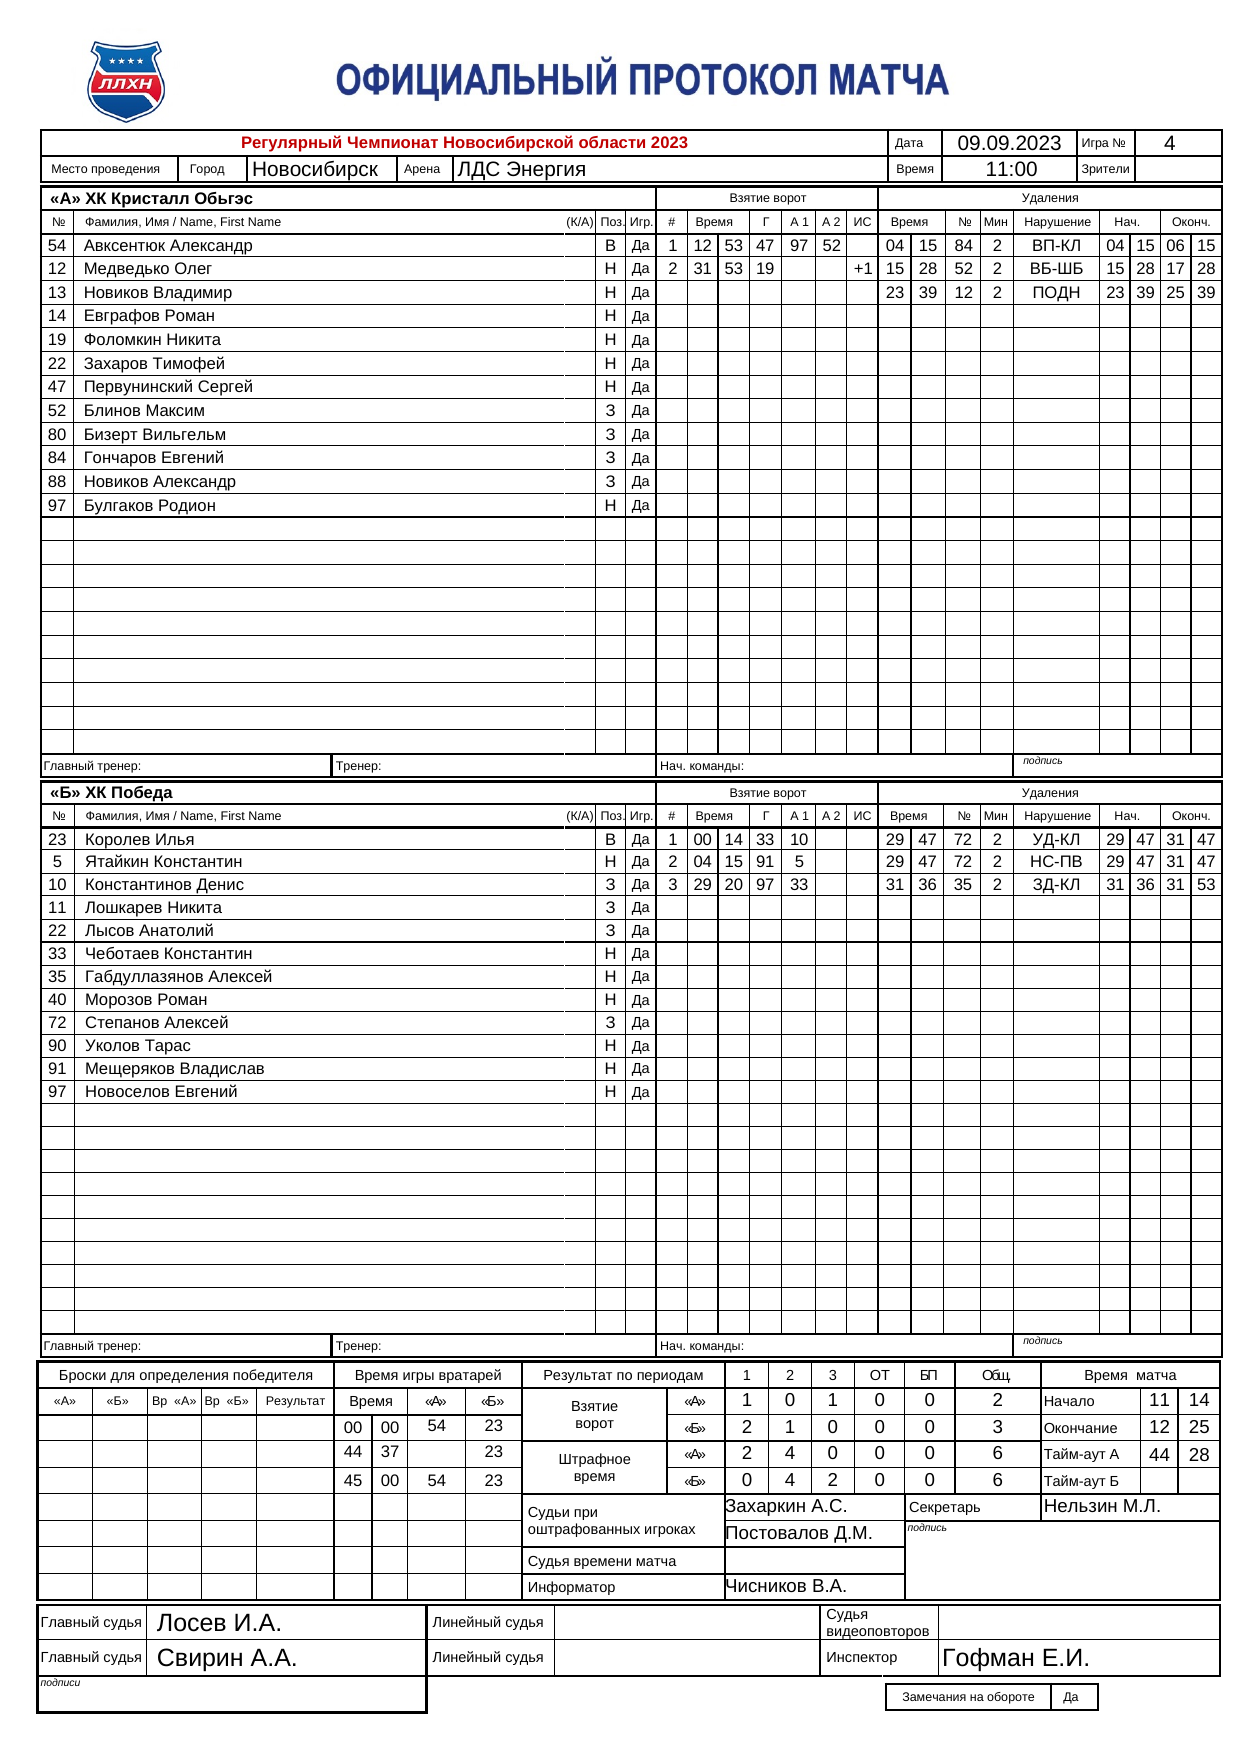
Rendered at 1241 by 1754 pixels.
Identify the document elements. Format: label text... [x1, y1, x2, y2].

table_cell Габдуллазянов Алексей [75, 966, 564, 987]
table_cell З [596, 896, 625, 918]
table_cell 0 [905, 1442, 954, 1467]
table_cell [596, 1173, 625, 1195]
table_cell [879, 1127, 910, 1149]
table_cell [879, 730, 910, 753]
table_cell [1100, 328, 1129, 351]
table_cell Начало [1042, 1389, 1140, 1413]
table_cell [719, 730, 749, 753]
table_cell [626, 659, 655, 682]
table_cell Да [626, 305, 655, 327]
table_cell [944, 920, 980, 941]
table_cell [148, 1441, 201, 1467]
table_cell [750, 470, 781, 493]
table_cell [657, 966, 687, 987]
table_cell подписи [39, 1677, 425, 1711]
table_cell ИС [847, 805, 877, 826]
table_cell [1192, 565, 1221, 587]
table_cell 13 [42, 281, 73, 303]
table_cell 2 [981, 829, 1013, 849]
table_cell [946, 612, 980, 634]
table_cell [750, 376, 781, 398]
table_cell ВП-КЛ [1014, 235, 1099, 256]
table_cell Нарушение [1014, 211, 1099, 233]
table_cell [1100, 541, 1129, 564]
table_cell Да [626, 494, 655, 516]
table_cell (К/А) [565, 211, 595, 233]
table_cell [688, 494, 717, 516]
table_cell [879, 707, 910, 729]
table_cell [1014, 1127, 1099, 1149]
table_cell Булгаков Родион [74, 494, 564, 516]
table_cell 19 [750, 257, 781, 280]
table_cell [1099, 1682, 1220, 1711]
table_cell 84 [946, 235, 980, 256]
table_cell [912, 518, 945, 540]
table_cell [782, 683, 815, 706]
table_cell Мещеряков Владислав [75, 1058, 564, 1079]
table_cell [1014, 1012, 1099, 1033]
table_cell [879, 1081, 910, 1103]
table_cell [981, 612, 1013, 634]
table_cell [565, 518, 595, 540]
table_cell [688, 966, 717, 987]
table_cell [847, 352, 877, 374]
table_cell [816, 1242, 846, 1264]
table_cell [688, 1150, 717, 1172]
table_cell 90 [42, 1035, 74, 1057]
table_cell 00 [373, 1416, 407, 1440]
table_cell 28 [1192, 257, 1221, 280]
table_cell [782, 1058, 815, 1079]
table_cell [847, 494, 877, 516]
table_cell Да [626, 874, 655, 895]
table_cell [1192, 1288, 1221, 1310]
picture [5, 28, 1179, 129]
table_cell [847, 423, 877, 445]
table_cell [847, 896, 877, 918]
table_cell [879, 352, 910, 374]
table_cell [565, 1311, 595, 1333]
table_cell Да [626, 966, 655, 987]
table_cell [879, 1012, 910, 1033]
table_cell [1192, 683, 1221, 706]
table_cell 3 [657, 874, 687, 895]
table_cell [847, 281, 877, 303]
table_cell Окончание [1042, 1415, 1140, 1440]
table_cell [912, 446, 945, 469]
table_cell [944, 1242, 980, 1264]
table_cell [879, 920, 910, 941]
table_cell [719, 707, 749, 729]
table_cell [981, 1104, 1013, 1126]
table_cell [1192, 1104, 1221, 1126]
table_cell [1100, 612, 1129, 634]
table_cell [719, 1150, 749, 1172]
table_cell [1192, 659, 1221, 682]
table_cell 06 [1161, 235, 1190, 256]
table_cell [816, 1104, 846, 1126]
table_cell [847, 943, 877, 964]
table_cell [879, 1196, 910, 1218]
table_cell [750, 1311, 781, 1333]
table_cell [1131, 920, 1160, 941]
table_cell [981, 730, 1013, 753]
table_cell 31 [1100, 874, 1129, 895]
table_cell [42, 1219, 74, 1241]
table_cell [847, 1058, 877, 1079]
table_cell [1100, 989, 1129, 1011]
table_cell [944, 1104, 980, 1126]
table_cell [1014, 896, 1099, 918]
table_cell Ятайкин Константин [75, 850, 564, 872]
table_cell [565, 1265, 595, 1287]
table_cell [782, 541, 815, 564]
table_cell 6 [956, 1442, 1040, 1467]
table_cell [1014, 989, 1099, 1011]
table_cell [565, 1288, 595, 1310]
table_cell [912, 1150, 943, 1172]
table_cell Н [596, 1081, 625, 1103]
table_cell Нельзин М.Л. [1042, 1495, 1219, 1520]
table_cell [847, 1288, 877, 1310]
table_cell [944, 1219, 980, 1241]
table_cell ВБ-ШБ [1014, 257, 1099, 280]
table_cell [657, 943, 687, 964]
table_cell [626, 1265, 655, 1287]
table_cell [782, 1242, 815, 1264]
table_cell [719, 588, 749, 611]
table_cell [719, 1196, 749, 1218]
table_cell [1179, 1468, 1219, 1493]
table_cell [688, 943, 717, 964]
table_cell [1192, 328, 1221, 351]
table_cell [750, 399, 781, 422]
table_cell А 2 [816, 805, 846, 826]
table_cell [782, 943, 815, 964]
table_cell [1100, 423, 1129, 445]
table_cell [879, 1219, 910, 1241]
table_cell [912, 1242, 943, 1264]
table_cell [750, 281, 781, 303]
table_cell [1161, 1242, 1190, 1264]
table_cell НС-ПВ [1014, 850, 1099, 872]
table_cell [946, 636, 980, 658]
table_cell [847, 1150, 877, 1172]
table_cell [750, 1127, 781, 1149]
table_cell [596, 541, 625, 564]
table_cell [565, 1196, 595, 1218]
table_header Регулярный Чемпионат Новосибирской области 2023 [42, 131, 887, 155]
table_cell Свирин А.А. [147, 1640, 425, 1675]
table_cell 1 [812, 1389, 854, 1413]
table_cell [847, 874, 877, 895]
table_cell [257, 1441, 333, 1467]
table_cell [879, 1288, 910, 1310]
table_cell [1192, 920, 1221, 941]
table_cell 11 [42, 896, 74, 918]
table_cell [1161, 659, 1190, 682]
table_cell № [42, 211, 73, 233]
table_cell [657, 352, 687, 374]
table_cell [1192, 966, 1221, 987]
table_cell [946, 446, 980, 469]
table_cell Да [626, 943, 655, 964]
table_cell [1192, 1081, 1221, 1103]
table_cell [657, 423, 687, 445]
table_cell [1014, 1104, 1099, 1126]
table_cell [626, 565, 655, 587]
table_cell [657, 920, 687, 941]
table_cell [1161, 1058, 1190, 1079]
table_cell [782, 494, 815, 516]
table_cell [782, 989, 815, 1011]
table_cell 20 [719, 874, 749, 895]
table_cell [1131, 1058, 1160, 1079]
table_cell [688, 612, 717, 634]
table_cell [912, 636, 945, 658]
table_cell [719, 541, 749, 564]
table_cell [981, 423, 1013, 445]
table_cell [1100, 636, 1129, 658]
table_cell [42, 1127, 74, 1149]
table_cell № [42, 805, 74, 826]
table_cell # [657, 211, 687, 233]
table_cell А 1 [782, 211, 815, 233]
table_cell [912, 1058, 943, 1079]
table_cell «Б» [668, 1415, 724, 1440]
table_cell [1100, 494, 1129, 516]
table_cell [1100, 707, 1129, 729]
table_cell [1192, 494, 1221, 516]
table_cell [565, 989, 595, 1011]
table_cell Оконч. [1161, 211, 1221, 233]
table_cell [565, 565, 595, 587]
table_cell [1014, 328, 1099, 351]
table_cell [879, 1311, 910, 1333]
table_cell 97 [750, 874, 781, 895]
table_cell Новоселов Евгений [75, 1081, 564, 1103]
table_cell [912, 1196, 943, 1218]
table_cell Гончаров Евгений [74, 446, 564, 469]
table_cell Да [626, 829, 655, 849]
table_cell [1161, 730, 1190, 753]
table_cell [257, 1547, 333, 1573]
table_cell [1192, 1150, 1221, 1172]
table_cell [847, 850, 877, 872]
table_cell [946, 518, 980, 540]
table_cell [750, 683, 781, 706]
table_cell [42, 1104, 74, 1126]
table_cell 23 [879, 281, 910, 303]
table_cell [565, 1219, 595, 1241]
table_cell [944, 943, 980, 964]
table_cell [1161, 1035, 1190, 1057]
table_cell [39, 1468, 92, 1493]
table_cell 23 [466, 1441, 521, 1467]
table_cell [912, 966, 943, 987]
table_cell Поз. [596, 211, 625, 233]
table_cell [408, 1494, 465, 1520]
table_cell [1161, 376, 1190, 398]
table_cell [981, 1219, 1013, 1241]
table_cell [879, 518, 910, 540]
table_cell Н [596, 850, 625, 872]
table_cell [750, 707, 781, 729]
table_header Удаления [879, 783, 1221, 803]
table_cell [946, 659, 980, 682]
table_cell [1100, 1127, 1129, 1149]
table_cell [981, 1127, 1013, 1149]
table_cell [688, 518, 717, 540]
table_cell Н [596, 494, 625, 516]
table_cell [879, 683, 910, 706]
table_cell [782, 257, 815, 280]
table_cell [912, 399, 945, 422]
table_cell [657, 707, 687, 729]
table_cell Н [596, 989, 625, 1011]
table_cell [816, 1219, 846, 1241]
table_cell [782, 612, 815, 634]
table_cell [782, 1012, 815, 1033]
table_cell [912, 683, 945, 706]
table_cell 54 [408, 1416, 465, 1440]
table_cell [816, 257, 846, 280]
table_cell [750, 1104, 781, 1126]
table_cell Да [626, 989, 655, 1011]
table_cell [657, 541, 687, 564]
table_cell [1014, 470, 1099, 493]
table_cell [657, 399, 687, 422]
table_cell [912, 565, 945, 587]
table_cell Да [626, 896, 655, 918]
table_cell [1100, 470, 1129, 493]
table_cell [565, 707, 595, 729]
table_cell [408, 1521, 465, 1546]
table_cell Судьи при оштрафованных игроках [523, 1495, 724, 1546]
table_cell [657, 328, 687, 351]
table_cell [912, 352, 945, 374]
table_cell [1161, 305, 1190, 327]
table_cell Да [626, 423, 655, 445]
table_cell [981, 636, 1013, 658]
table_cell Евграфов Роман [74, 305, 564, 327]
table_cell [1014, 1288, 1099, 1310]
table_cell 5 [42, 850, 74, 872]
table_cell 52 [42, 399, 73, 422]
table_cell [1014, 376, 1099, 398]
table_cell [74, 588, 564, 611]
table_cell [782, 446, 815, 469]
table_cell [981, 1311, 1013, 1333]
table_cell [1131, 470, 1160, 493]
table_cell 19 [42, 328, 73, 351]
table_cell [1192, 1219, 1221, 1241]
table_cell [750, 352, 781, 374]
table_cell Н [596, 966, 625, 987]
table_cell 29 [879, 850, 910, 872]
table_cell [816, 896, 846, 918]
table_cell [75, 1265, 564, 1287]
table_cell [1100, 518, 1129, 540]
table_header Замечания на обороте [887, 1685, 1050, 1709]
table_cell [1131, 305, 1160, 327]
table_cell [596, 612, 625, 634]
table_cell [1100, 1081, 1129, 1103]
table_cell Время [879, 211, 945, 233]
table_cell [879, 1104, 910, 1126]
table_cell № [946, 211, 980, 233]
table_cell [42, 1242, 74, 1264]
table_cell Королев Илья [75, 829, 564, 849]
table_cell [879, 565, 910, 587]
table_cell Лошкарев Никита [75, 896, 564, 918]
table_cell [816, 1081, 846, 1103]
table_cell 0 [855, 1389, 904, 1413]
table_cell [782, 1196, 815, 1218]
table_cell [912, 920, 943, 941]
table_cell [39, 1441, 92, 1467]
table_cell [879, 588, 910, 611]
table_cell 72 [42, 1012, 74, 1033]
table_cell [816, 1058, 846, 1079]
table_cell [912, 1012, 943, 1033]
table_cell [816, 1012, 846, 1033]
table_cell Н [596, 1035, 625, 1057]
table_cell [565, 1127, 595, 1149]
table_cell З [596, 470, 625, 493]
table_cell 31 [1161, 874, 1190, 895]
table_cell [879, 612, 910, 634]
table_cell [1014, 636, 1099, 658]
table_cell З [596, 446, 625, 469]
table_cell Авксентюк Александр [74, 235, 564, 256]
table_cell Фоломкин Никита [74, 328, 564, 351]
table_cell «А» [408, 1389, 465, 1413]
table_cell 72 [944, 829, 980, 849]
table_cell [1100, 376, 1129, 398]
table_cell 12 [1141, 1415, 1177, 1440]
table_cell 54 [408, 1468, 465, 1493]
table_cell З [596, 1012, 625, 1033]
table_cell [42, 1173, 74, 1195]
table_cell [1161, 565, 1190, 587]
table_cell [42, 541, 73, 564]
table_cell [1014, 494, 1099, 516]
table_cell [565, 943, 595, 964]
table_cell [847, 399, 877, 422]
table_header 4 [1136, 131, 1221, 155]
table_cell Место проведения [42, 157, 177, 181]
table_cell [75, 1219, 564, 1241]
table_header 09.09.2023 [943, 131, 1076, 155]
table_cell [626, 1127, 655, 1149]
table_cell [981, 352, 1013, 374]
table_cell [719, 1288, 749, 1310]
table_cell [626, 1150, 655, 1172]
table_cell [750, 1035, 781, 1057]
table_cell [719, 399, 749, 422]
table_cell [782, 588, 815, 611]
table_cell [1131, 966, 1160, 987]
table_header Да [1052, 1685, 1097, 1709]
table_cell [847, 707, 877, 729]
table_cell [1192, 518, 1221, 540]
table_cell [1161, 1012, 1190, 1033]
table_cell [688, 399, 717, 422]
table_cell [912, 588, 945, 611]
table_cell [1100, 896, 1129, 918]
table_cell [719, 636, 749, 658]
table_cell [1161, 446, 1190, 469]
table_cell [816, 470, 846, 493]
table_cell 10 [782, 829, 815, 849]
table_cell [981, 1173, 1013, 1195]
table_cell [688, 565, 717, 587]
table_cell [626, 1104, 655, 1126]
table_cell [202, 1547, 256, 1573]
table_cell [626, 707, 655, 729]
table_cell Да [626, 352, 655, 374]
table_cell Да [626, 328, 655, 351]
table_cell [782, 305, 815, 327]
table_cell [1014, 1242, 1099, 1264]
table_cell [93, 1521, 147, 1546]
table_cell Нарушение [1014, 805, 1099, 826]
table_cell 28 [1179, 1441, 1219, 1467]
table_cell [879, 1265, 910, 1287]
table_cell [944, 1173, 980, 1195]
table_cell [782, 1127, 815, 1149]
table_cell [946, 588, 980, 611]
table_cell [626, 730, 655, 753]
table_header 2 [769, 1363, 811, 1387]
table_cell [719, 1058, 749, 1079]
table_cell [596, 1104, 625, 1126]
table_cell [946, 541, 980, 564]
table_cell [981, 446, 1013, 469]
table_cell [74, 659, 564, 682]
table_cell Да [626, 446, 655, 469]
table_cell [74, 518, 564, 540]
table_cell [782, 920, 815, 941]
table_cell [373, 1521, 407, 1546]
table_cell [1161, 328, 1190, 351]
table_cell [565, 235, 595, 256]
table_cell [1161, 541, 1190, 564]
table_cell [816, 1173, 846, 1195]
table_cell [688, 659, 717, 682]
table_cell Информатор [523, 1575, 724, 1599]
table_cell [1161, 588, 1190, 611]
table_cell А 2 [816, 211, 846, 233]
table_cell [816, 281, 846, 303]
table_cell 91 [42, 1058, 74, 1079]
table_cell [565, 541, 595, 564]
table_cell [1100, 352, 1129, 374]
table_cell [719, 494, 749, 516]
table_cell [565, 352, 595, 374]
table_cell [565, 257, 595, 280]
table_cell [944, 966, 980, 987]
table_cell [688, 636, 717, 658]
table_cell [816, 352, 846, 374]
table_cell [688, 446, 717, 469]
table_cell [879, 1173, 910, 1195]
table_cell Игр. [626, 805, 655, 826]
table_cell Да [626, 1081, 655, 1103]
table_cell [719, 352, 749, 374]
table_cell Чисников В.А. [726, 1575, 904, 1599]
table_cell [42, 1196, 74, 1218]
table_cell [1014, 1173, 1099, 1195]
table_cell [782, 1035, 815, 1057]
table_cell [596, 1311, 625, 1333]
table_cell [816, 636, 846, 658]
table_cell [596, 730, 625, 753]
table_cell [596, 588, 625, 611]
table_cell [626, 541, 655, 564]
table_cell Степанов Алексей [75, 1012, 564, 1033]
table_cell [847, 829, 877, 849]
table_header Взятие ворот [657, 783, 877, 803]
table_cell [596, 683, 625, 706]
table_cell [1014, 1219, 1099, 1241]
table_cell [688, 1311, 717, 1333]
table_cell [816, 565, 846, 587]
table_cell [944, 1288, 980, 1310]
table_cell Время [335, 1389, 407, 1413]
table_cell [879, 446, 910, 469]
table_cell 53 [1192, 874, 1221, 895]
table_cell [74, 612, 564, 634]
table_cell [1192, 1265, 1221, 1287]
table_cell 2 [726, 1442, 768, 1467]
table_cell [1100, 1104, 1129, 1126]
table_cell [657, 565, 687, 587]
table_cell [565, 328, 595, 351]
table_cell [816, 305, 846, 327]
table_cell Секретарь [906, 1495, 1040, 1520]
table_cell Время [688, 805, 749, 826]
table_cell [816, 1311, 846, 1333]
table_cell [719, 1081, 749, 1103]
table_cell [596, 659, 625, 682]
table_cell [75, 1150, 564, 1172]
table_cell [719, 1311, 749, 1333]
table_cell [816, 829, 846, 849]
table_cell [847, 636, 877, 658]
table_cell [596, 707, 625, 729]
table_cell [657, 1127, 687, 1149]
table_cell Фамилия, Имя / Name, First Name [75, 805, 565, 826]
table_cell [42, 707, 73, 729]
table_cell [719, 1104, 749, 1126]
table_cell Игр. [626, 211, 655, 233]
table_header «Б» ХК Победа [42, 783, 655, 803]
table_cell 12 [42, 257, 73, 280]
table_cell [688, 1035, 717, 1057]
table_cell [1192, 1035, 1221, 1057]
table_cell [912, 943, 943, 964]
table_cell Инспектор [821, 1640, 938, 1675]
table_cell [719, 281, 749, 303]
table_cell [657, 659, 687, 682]
table_cell [981, 328, 1013, 351]
table_cell Бизерт Вильгельм [74, 423, 564, 445]
table_cell [912, 612, 945, 634]
table_cell Да [626, 235, 655, 256]
table_cell [1192, 1058, 1221, 1079]
table_cell [981, 659, 1013, 682]
table_cell [688, 305, 717, 327]
table_cell [1161, 683, 1190, 706]
table_cell [750, 1058, 781, 1079]
table_cell [688, 1242, 717, 1264]
table_cell [42, 612, 73, 634]
table_cell [1161, 636, 1190, 658]
table_cell [657, 470, 687, 493]
table_cell 4 [769, 1468, 811, 1493]
table_cell [1131, 730, 1160, 753]
table_cell [1192, 305, 1221, 327]
table_cell [1100, 1173, 1129, 1195]
table_cell [981, 541, 1013, 564]
table_cell [847, 1311, 877, 1333]
table_cell [782, 470, 815, 493]
table_cell [719, 446, 749, 469]
table_cell [657, 636, 687, 658]
table_cell [1100, 1058, 1129, 1079]
table_cell [466, 1574, 521, 1599]
table_cell [93, 1416, 147, 1440]
table_cell [428, 1677, 882, 1711]
table_cell [750, 1173, 781, 1195]
table_cell [816, 683, 846, 706]
table_cell [565, 896, 595, 918]
table_cell [782, 1081, 815, 1103]
table_cell Медведько Олег [74, 257, 564, 280]
table_cell [565, 636, 595, 658]
table_cell [688, 423, 717, 445]
table_cell [1131, 328, 1160, 351]
table_cell [688, 541, 717, 564]
table_cell Штрафное время [523, 1442, 666, 1493]
table_cell [1014, 943, 1099, 964]
table_cell [1014, 612, 1099, 634]
table_cell [946, 423, 980, 445]
table_cell [1014, 920, 1099, 941]
table_cell [981, 1242, 1013, 1264]
table_cell [883, 1677, 1220, 1681]
table_cell [816, 707, 846, 729]
table_cell [373, 1547, 407, 1573]
table_cell [1161, 966, 1190, 987]
table_cell [816, 541, 846, 564]
table_cell [1192, 541, 1221, 564]
table_cell [1100, 920, 1129, 941]
table_cell [657, 1242, 687, 1264]
table_cell [719, 612, 749, 634]
table_cell 14 [719, 829, 749, 849]
table_cell 23 [466, 1468, 521, 1493]
table_cell З [596, 399, 625, 422]
table_cell Тренер: [333, 1335, 655, 1356]
table_cell Н [596, 943, 625, 964]
table_cell Да [626, 920, 655, 941]
table_cell Н [596, 257, 625, 280]
table_cell № [944, 805, 980, 826]
table_cell [93, 1547, 147, 1573]
table_cell [1141, 1468, 1177, 1493]
table_cell [565, 1081, 595, 1103]
table_cell [946, 376, 980, 398]
table_cell [719, 966, 749, 987]
table_cell Арена [398, 157, 452, 181]
table_cell [879, 943, 910, 964]
table_cell [1131, 1311, 1160, 1333]
table_cell [816, 730, 846, 753]
table_cell 45 [335, 1468, 371, 1493]
table_cell [719, 1012, 749, 1033]
table_cell [816, 966, 846, 987]
table_cell [1161, 1265, 1190, 1287]
table_cell [75, 1127, 564, 1149]
table_cell [1100, 1150, 1129, 1172]
table_cell [1014, 518, 1099, 540]
table_cell [1014, 1150, 1099, 1172]
table_cell [750, 1196, 781, 1218]
table_cell [596, 1196, 625, 1218]
table_cell 23 [1100, 281, 1129, 303]
table_cell 15 [1192, 235, 1221, 256]
table_cell [1014, 352, 1099, 374]
table_cell [1161, 920, 1190, 941]
table_cell [626, 1242, 655, 1264]
table_cell [1100, 588, 1129, 611]
table_cell [912, 989, 943, 1011]
table_cell [1100, 1219, 1129, 1241]
table_cell [1131, 494, 1160, 516]
table_cell [1131, 1104, 1160, 1126]
table_cell [75, 1104, 564, 1126]
table_cell Новиков Владимир [74, 281, 564, 303]
table_cell [816, 874, 846, 895]
table_cell [626, 1311, 655, 1333]
table_cell [1100, 1311, 1129, 1333]
table_cell [719, 1219, 749, 1241]
table_cell [719, 423, 749, 445]
table_cell [626, 1288, 655, 1310]
table_cell [596, 1127, 625, 1149]
table_cell [565, 874, 595, 895]
table_cell Да [626, 1035, 655, 1057]
table_cell [657, 989, 687, 1011]
table_cell [750, 423, 781, 445]
table_cell 00 [688, 829, 717, 849]
table_cell [657, 1265, 687, 1287]
table_cell [981, 1081, 1013, 1103]
table_header Броски для определения победителя [39, 1363, 333, 1387]
table_cell 2 [981, 235, 1013, 256]
table_cell [657, 281, 687, 303]
table_cell [39, 1416, 92, 1440]
table_cell [1100, 966, 1129, 987]
table_cell [1014, 446, 1099, 469]
table_cell 52 [816, 235, 846, 256]
table_cell [719, 683, 749, 706]
table_cell [565, 470, 595, 493]
table_cell [626, 1173, 655, 1195]
table_cell Новиков Александр [74, 470, 564, 493]
table_cell [879, 896, 910, 918]
table_cell [688, 281, 717, 303]
table_cell [879, 494, 910, 516]
table_cell [847, 446, 877, 469]
table_cell Н [596, 281, 625, 303]
table_cell [981, 683, 1013, 706]
table_cell [847, 1012, 877, 1033]
table_header «А» ХК Кристалл Обьгэс [42, 188, 655, 209]
table_cell [816, 446, 846, 469]
table_cell [1161, 423, 1190, 445]
table_cell [750, 920, 781, 941]
table_cell Тайм-аут Б [1042, 1468, 1140, 1493]
table_cell 1 [657, 235, 687, 256]
table_cell [1131, 989, 1160, 1011]
table_cell 40 [42, 989, 74, 1011]
table_cell В [596, 235, 625, 256]
table_cell 91 [750, 850, 781, 872]
table_cell [879, 1035, 910, 1057]
table_cell [981, 707, 1013, 729]
table_cell [847, 683, 877, 706]
table_cell 0 [855, 1468, 904, 1493]
table_cell [981, 1196, 1013, 1218]
table_cell [688, 1196, 717, 1218]
table_cell Да [626, 399, 655, 422]
table_cell [981, 1012, 1013, 1033]
table_cell [981, 1150, 1013, 1172]
table_cell [565, 829, 595, 849]
table_cell [750, 328, 781, 351]
table_cell [42, 636, 73, 658]
table_cell 5 [782, 850, 815, 872]
table_cell [1014, 683, 1099, 706]
table_cell [981, 376, 1013, 398]
table_cell Лосев И.А. [147, 1606, 425, 1639]
table_cell [912, 1219, 943, 1241]
table_cell [782, 1219, 815, 1241]
table_cell [1131, 896, 1160, 918]
table_cell 3 [956, 1415, 1040, 1440]
table_cell Да [626, 281, 655, 303]
table_cell [912, 1311, 943, 1333]
table_cell [688, 683, 717, 706]
table_cell [1131, 1242, 1160, 1264]
table_cell 0 [905, 1389, 954, 1413]
table_cell 53 [719, 235, 749, 256]
table_cell [946, 470, 980, 493]
table_cell [1131, 446, 1160, 469]
table_cell Главный судья [39, 1606, 146, 1639]
table_cell [688, 588, 717, 611]
table_cell [42, 683, 73, 706]
table_cell [750, 636, 781, 658]
table_cell [750, 966, 781, 987]
table_cell [1100, 730, 1129, 753]
table_cell [719, 896, 749, 918]
table_cell [879, 1242, 910, 1264]
table_cell Да [626, 850, 655, 872]
table_cell 84 [42, 446, 73, 469]
table_cell [981, 943, 1013, 964]
table_cell 0 [726, 1468, 768, 1493]
table_cell [847, 1127, 877, 1149]
table_cell «А» [668, 1389, 724, 1413]
table_cell [750, 588, 781, 611]
table_cell [879, 376, 910, 398]
table_cell [816, 518, 846, 540]
table_cell 28 [1131, 257, 1160, 280]
table_cell [596, 518, 625, 540]
table_cell [596, 1219, 625, 1241]
table_cell [565, 659, 595, 682]
table_cell [335, 1574, 371, 1599]
table_cell 0 [905, 1468, 954, 1493]
table_cell [688, 896, 717, 918]
table_cell Чеботаев Константин [75, 943, 564, 964]
table_cell 2 [981, 850, 1013, 872]
table_cell [782, 1311, 815, 1333]
table_cell [879, 636, 910, 658]
table_cell [750, 612, 781, 634]
table_cell [565, 683, 595, 706]
table_cell [1100, 943, 1129, 964]
table_cell [657, 1012, 687, 1033]
table_cell 0 [855, 1415, 904, 1440]
table_cell З [596, 920, 625, 941]
table_cell [565, 612, 595, 634]
table_cell [719, 1035, 749, 1057]
table_cell [1131, 588, 1160, 611]
table_cell [981, 518, 1013, 540]
table_cell 39 [1131, 281, 1160, 303]
table_cell [847, 1219, 877, 1241]
table_cell [148, 1416, 201, 1440]
table_cell [912, 541, 945, 564]
table_cell «Б » [466, 1389, 521, 1413]
table_cell [1014, 1196, 1099, 1218]
table_cell [816, 1035, 846, 1057]
table_cell Н [596, 1058, 625, 1079]
table_cell [1161, 470, 1190, 493]
table_cell [939, 1606, 1219, 1639]
table_cell [257, 1416, 333, 1440]
table_cell 0 [812, 1442, 854, 1467]
table_cell ЗД-КЛ [1014, 874, 1099, 895]
table_cell 14 [42, 305, 73, 327]
table_cell [1192, 1173, 1221, 1195]
table_cell [1131, 565, 1160, 587]
table_cell [1014, 1311, 1099, 1333]
table_cell [1192, 588, 1221, 611]
table_cell [879, 399, 910, 422]
table_cell [257, 1468, 333, 1493]
table_cell Нач. команды: [657, 755, 1012, 776]
table_cell Оконч. [1161, 805, 1221, 826]
table_cell [657, 683, 687, 706]
table_cell [847, 1196, 877, 1218]
table_cell [1014, 1265, 1099, 1287]
table_cell [782, 281, 815, 303]
table_cell [555, 1640, 819, 1675]
table_cell (К/А) [565, 805, 595, 826]
table_cell [1131, 1150, 1160, 1172]
table_cell [1014, 1035, 1099, 1057]
table_cell [847, 659, 877, 682]
table_cell # [657, 805, 687, 826]
table_cell Вр «А» [148, 1389, 201, 1413]
table_cell Морозов Роман [75, 989, 564, 1011]
table_cell [782, 352, 815, 374]
table_cell [626, 1219, 655, 1241]
table_cell [912, 730, 945, 753]
table_cell [1192, 399, 1221, 422]
table_cell [565, 920, 595, 941]
table_cell [1192, 989, 1221, 1011]
table_cell [688, 707, 717, 729]
table_cell 2 [956, 1389, 1040, 1413]
table_cell [847, 565, 877, 587]
table_cell [944, 1012, 980, 1033]
table_cell [335, 1521, 371, 1546]
table_cell Время [889, 157, 941, 181]
table_cell [657, 446, 687, 469]
table_cell Н [596, 352, 625, 374]
table_cell 1 [769, 1415, 811, 1440]
table_cell [719, 518, 749, 540]
table_cell [1014, 541, 1099, 564]
table_cell [750, 1219, 781, 1241]
table_cell [1014, 659, 1099, 682]
table_cell [912, 423, 945, 445]
table_cell [42, 659, 73, 682]
table_cell [657, 1058, 687, 1079]
table_cell [373, 1574, 407, 1599]
table_cell [1131, 1012, 1160, 1033]
table_cell «Б» [668, 1468, 724, 1493]
table_cell [565, 1242, 595, 1264]
table_cell [1161, 494, 1190, 516]
table_cell Мин [981, 211, 1013, 233]
table_cell [1131, 612, 1160, 634]
table_cell [688, 352, 717, 374]
table_cell [816, 1196, 846, 1218]
table_cell [1192, 446, 1221, 469]
table_cell УД-КЛ [1014, 829, 1099, 849]
table_cell [1131, 352, 1160, 374]
table_cell «А» [668, 1442, 724, 1467]
table_cell 15 [1100, 257, 1129, 280]
table_cell [657, 1150, 687, 1172]
table_cell [782, 376, 815, 398]
table_cell 15 [912, 235, 945, 256]
table_cell [42, 730, 73, 753]
table_cell [1014, 1081, 1099, 1103]
table_cell [750, 446, 781, 469]
table_cell [93, 1574, 147, 1599]
table_cell Первунинский Сергей [74, 376, 564, 398]
table_cell 2 [812, 1468, 854, 1493]
table_cell [719, 376, 749, 398]
table_cell [847, 470, 877, 493]
table_cell [202, 1574, 256, 1599]
table_cell [626, 683, 655, 706]
table_cell 25 [1161, 281, 1190, 303]
table_cell [1131, 707, 1160, 729]
table_cell 14 [1179, 1389, 1219, 1413]
table_cell [565, 850, 595, 872]
table_cell [946, 328, 980, 351]
table_cell 80 [42, 423, 73, 445]
table_cell [879, 328, 910, 351]
table_cell [879, 989, 910, 1011]
table_cell 36 [1131, 874, 1160, 895]
table_cell [847, 1081, 877, 1103]
table_cell [1100, 565, 1129, 587]
table_cell [816, 376, 846, 398]
table_cell [912, 1104, 943, 1126]
table_cell [816, 850, 846, 872]
table_cell [847, 730, 877, 753]
table_cell [1161, 707, 1190, 729]
table_cell [565, 1058, 595, 1079]
table_cell 2 [981, 281, 1013, 303]
table_cell [719, 565, 749, 587]
table_cell подпись [1014, 755, 1221, 776]
table_cell [1192, 376, 1221, 398]
table_cell [1100, 1265, 1129, 1287]
table_cell [1100, 1288, 1129, 1310]
table_cell [1161, 1219, 1190, 1241]
table_cell 22 [42, 920, 74, 941]
table_cell [39, 1494, 92, 1520]
table_cell [750, 1265, 781, 1287]
table_cell [912, 1173, 943, 1195]
table_cell 15 [719, 850, 749, 872]
table_header Общ. [956, 1363, 1040, 1387]
table_cell [816, 943, 846, 964]
table_cell [847, 518, 877, 540]
table_cell [148, 1547, 201, 1573]
table_cell [1161, 1311, 1190, 1333]
table_cell [912, 328, 945, 351]
table_header Дата [889, 131, 941, 155]
table_cell [257, 1574, 333, 1599]
table_cell [912, 376, 945, 398]
table_cell 44 [335, 1441, 371, 1467]
table_cell [750, 943, 781, 964]
table_cell [555, 1606, 819, 1639]
table_cell [719, 943, 749, 964]
table_cell [1192, 636, 1221, 658]
table_cell Взятие ворот [523, 1389, 666, 1440]
table_cell [202, 1468, 256, 1493]
table_cell [75, 1242, 564, 1264]
table_cell [1131, 659, 1160, 682]
table_cell [565, 1150, 595, 1172]
table_cell [782, 707, 815, 729]
table_cell [626, 1196, 655, 1218]
table_cell [565, 305, 595, 327]
table_cell [1131, 1127, 1160, 1149]
table_cell [408, 1574, 465, 1599]
table_cell 31 [688, 257, 717, 280]
table_cell 31 [879, 874, 910, 895]
table_cell [944, 1196, 980, 1218]
table_cell 2 [657, 850, 687, 872]
table_cell [782, 1173, 815, 1195]
table_cell 53 [719, 257, 749, 280]
table_header Взятие ворот [657, 188, 877, 209]
table_cell [657, 494, 687, 516]
table_cell [782, 1288, 815, 1310]
table_cell 33 [782, 874, 815, 895]
table_cell [912, 494, 945, 516]
table_cell [42, 1150, 74, 1172]
table_cell [719, 989, 749, 1011]
table_cell [42, 518, 73, 540]
table_cell [565, 1035, 595, 1057]
table_cell З [596, 874, 625, 895]
table_cell [879, 966, 910, 987]
table_cell [946, 730, 980, 753]
table_cell [565, 730, 595, 753]
table_cell 88 [42, 470, 73, 493]
table_cell «Б» [93, 1389, 147, 1413]
table_cell 29 [1100, 829, 1129, 849]
table_cell [688, 1173, 717, 1195]
table_cell [626, 518, 655, 540]
table_cell [981, 305, 1013, 327]
table_header 3 [812, 1363, 854, 1387]
table_cell 47 [912, 829, 943, 849]
table_cell [657, 588, 687, 611]
table_cell Зрители [1078, 157, 1134, 181]
table_cell Город [179, 157, 246, 181]
table_cell Захаров Тимофей [74, 352, 564, 374]
table_cell Н [596, 376, 625, 398]
table_cell подпись [906, 1522, 1219, 1599]
table_cell подпись [1014, 1335, 1221, 1356]
table_cell 12 [946, 281, 980, 303]
table_cell [912, 1035, 943, 1057]
table_cell [1192, 730, 1221, 753]
table_cell Гофман Е.И. [939, 1640, 1219, 1675]
table_cell [1131, 1219, 1160, 1241]
table_cell [981, 1058, 1013, 1079]
table_cell Тайм-аут А [1042, 1441, 1140, 1467]
table_cell [93, 1441, 147, 1467]
table_cell [782, 636, 815, 658]
table_cell 29 [688, 874, 717, 895]
table_cell [847, 1035, 877, 1057]
table_cell [879, 1150, 910, 1172]
table_cell [847, 1173, 877, 1195]
table_cell [944, 989, 980, 1011]
table_cell 2 [726, 1415, 768, 1440]
table_cell Н [596, 305, 625, 327]
table_cell [148, 1468, 201, 1493]
table_cell [93, 1494, 147, 1520]
table_cell 47 [1192, 850, 1221, 872]
table_cell [657, 612, 687, 634]
table_cell [565, 446, 595, 469]
table_cell 35 [42, 966, 74, 987]
table_cell 1 [726, 1389, 768, 1413]
table_cell [596, 565, 625, 587]
table_cell [657, 730, 687, 753]
table_cell [1014, 588, 1099, 611]
table_cell [750, 896, 781, 918]
table_cell [816, 423, 846, 445]
table_cell [1161, 1127, 1190, 1149]
table_cell [816, 612, 846, 634]
table_cell 97 [42, 1081, 74, 1103]
table_cell [879, 541, 910, 564]
table_cell 28 [912, 257, 945, 280]
table_cell Уколов Тарас [75, 1035, 564, 1057]
table_cell Г [750, 211, 781, 233]
table_cell [74, 683, 564, 706]
table_cell [944, 896, 980, 918]
table_cell [74, 541, 564, 564]
table_cell 25 [1179, 1415, 1219, 1440]
table_cell 2 [981, 874, 1013, 895]
table_cell [657, 376, 687, 398]
table_cell [946, 707, 980, 729]
table_cell [726, 1548, 904, 1573]
table_cell [719, 305, 749, 327]
table_cell [1192, 352, 1221, 374]
table_cell [847, 1265, 877, 1287]
table_cell [1131, 1081, 1160, 1103]
table_cell Линейный судья [428, 1640, 554, 1675]
table_cell [657, 896, 687, 918]
table_cell [1100, 1035, 1129, 1057]
table_cell [1192, 707, 1221, 729]
table_cell 29 [879, 829, 910, 849]
table_cell [596, 1288, 625, 1310]
table_cell [565, 376, 595, 398]
table_cell [1161, 612, 1190, 634]
table_cell 00 [335, 1416, 371, 1440]
table_cell [408, 1547, 465, 1573]
table_cell [657, 1104, 687, 1126]
table_cell В [596, 829, 625, 849]
table_cell [750, 541, 781, 564]
table_cell [1192, 1012, 1221, 1033]
table_cell 33 [750, 829, 781, 849]
table_cell [688, 1265, 717, 1287]
table_cell [42, 588, 73, 611]
table_cell [565, 966, 595, 987]
table_cell [688, 1012, 717, 1033]
table_cell [1161, 1104, 1190, 1126]
table_cell [1131, 1035, 1160, 1057]
table_cell [912, 305, 945, 327]
table_cell [42, 565, 73, 587]
table_cell 39 [912, 281, 945, 303]
table_cell [750, 1288, 781, 1310]
table_cell [847, 612, 877, 634]
table_cell [750, 1081, 781, 1103]
table_cell [626, 612, 655, 634]
table_cell [688, 376, 717, 398]
table_cell [596, 1150, 625, 1172]
table_cell 1 [657, 829, 687, 849]
table_cell [981, 966, 1013, 987]
table_cell Вр «Б» [202, 1389, 256, 1413]
table_cell [719, 1173, 749, 1195]
table_header Игра № [1078, 131, 1134, 155]
table_cell [912, 470, 945, 493]
table_cell 0 [769, 1389, 811, 1413]
table_cell 33 [42, 943, 74, 964]
table_cell [657, 1035, 687, 1057]
table_cell [93, 1468, 147, 1493]
table_cell [719, 920, 749, 941]
table_cell [657, 1173, 687, 1195]
table_cell [1161, 1196, 1190, 1218]
table_cell [944, 1150, 980, 1172]
table_cell 04 [688, 850, 717, 872]
table_cell [847, 305, 877, 327]
table_cell [688, 1219, 717, 1241]
table_cell [981, 896, 1013, 918]
table_cell [39, 1574, 92, 1599]
table_cell Н [596, 328, 625, 351]
table_cell [657, 305, 687, 327]
table_cell 11:00 [943, 157, 1076, 181]
table_cell [565, 399, 595, 422]
table_cell [879, 470, 910, 493]
table_cell [257, 1521, 333, 1546]
table_cell [148, 1521, 201, 1546]
table_cell 23 [42, 829, 74, 849]
table_cell [1131, 1265, 1160, 1287]
table_cell [42, 1265, 74, 1287]
table_cell 47 [912, 850, 943, 872]
table_cell [148, 1494, 201, 1520]
table_cell [1100, 399, 1129, 422]
table_header ОТ [855, 1363, 904, 1387]
table_cell [688, 1104, 717, 1126]
table_cell 97 [782, 235, 815, 256]
table_cell [1161, 1081, 1190, 1103]
table_cell [847, 966, 877, 987]
table_cell [1100, 1242, 1129, 1264]
table_cell [750, 1242, 781, 1264]
table_cell [879, 1058, 910, 1079]
table_cell [1192, 470, 1221, 493]
table_cell 37 [373, 1441, 407, 1467]
table_cell З [596, 423, 625, 445]
table_cell 54 [42, 235, 73, 256]
table_cell [719, 470, 749, 493]
table_cell [373, 1494, 407, 1520]
table_cell [565, 1012, 595, 1033]
table_cell [946, 305, 980, 327]
table_cell 17 [1161, 257, 1190, 280]
table_cell [782, 1265, 815, 1287]
table_cell [944, 1058, 980, 1079]
table_cell [944, 1311, 980, 1333]
table_cell [1131, 636, 1160, 658]
table_cell [335, 1547, 371, 1573]
table_cell [657, 1219, 687, 1241]
table_cell [1161, 518, 1190, 540]
table_cell [750, 305, 781, 327]
table_cell 29 [1100, 850, 1129, 872]
table_cell [1131, 518, 1160, 540]
table_cell [719, 659, 749, 682]
table_cell Результат [257, 1389, 333, 1413]
table_cell [1131, 943, 1160, 964]
table_cell [981, 494, 1013, 516]
table_cell 04 [1100, 235, 1129, 256]
table_cell 15 [1131, 235, 1160, 256]
table_cell [981, 588, 1013, 611]
table_cell [1192, 423, 1221, 445]
table_cell [565, 494, 595, 516]
table_cell [912, 896, 943, 918]
table_cell [719, 1127, 749, 1149]
table_cell [750, 1012, 781, 1033]
table_cell Судья видеоповторов [821, 1606, 938, 1639]
table_cell [719, 1242, 749, 1264]
table_cell [946, 352, 980, 374]
table_cell [565, 1173, 595, 1195]
table_cell [1161, 399, 1190, 422]
table_cell [750, 1150, 781, 1172]
table_cell 47 [750, 235, 781, 256]
table_cell [816, 328, 846, 351]
table_cell 10 [42, 874, 74, 895]
table_cell [944, 1081, 980, 1103]
table_cell Время [879, 805, 943, 826]
table_cell Время [688, 211, 749, 233]
table_cell 97 [42, 494, 73, 516]
table_cell [74, 565, 564, 587]
table_cell 0 [905, 1415, 954, 1440]
table_cell [1131, 1288, 1160, 1310]
table_cell 36 [912, 874, 943, 895]
table_cell 31 [1161, 829, 1190, 849]
table_cell Да [626, 257, 655, 280]
table_cell Захаркин А.С. [726, 1495, 904, 1520]
table_cell [335, 1494, 371, 1520]
table_cell [1192, 943, 1221, 964]
table_cell [1131, 683, 1160, 706]
table_cell [596, 1265, 625, 1287]
table_cell Тренер: [333, 755, 655, 776]
table_cell Поз. [596, 805, 625, 826]
table_cell Да [626, 376, 655, 398]
table_cell 04 [879, 235, 910, 256]
table_cell 44 [1141, 1441, 1177, 1467]
table_cell [1014, 423, 1099, 445]
table_cell [847, 989, 877, 1011]
table_cell [1100, 683, 1129, 706]
table_cell 47 [1131, 829, 1160, 849]
table_cell [466, 1521, 521, 1546]
table_cell [750, 565, 781, 587]
table_cell [847, 1242, 877, 1264]
table_cell [944, 1127, 980, 1149]
table_cell [688, 470, 717, 493]
table_cell Линейный судья [428, 1606, 554, 1639]
table_cell Постовалов Д.М. [726, 1521, 904, 1546]
table_cell [782, 896, 815, 918]
table_cell [946, 399, 980, 422]
table_cell [74, 707, 564, 729]
table_cell [912, 659, 945, 682]
table_cell [626, 636, 655, 658]
table_cell [912, 1081, 943, 1103]
table_cell [74, 636, 564, 658]
table_cell [1161, 896, 1190, 918]
table_cell Главный судья [39, 1640, 146, 1675]
table_cell [750, 730, 781, 753]
table_cell [202, 1521, 256, 1546]
table_cell [847, 588, 877, 611]
table_cell [657, 1288, 687, 1310]
table_cell [847, 235, 877, 256]
table_cell [1014, 1058, 1099, 1079]
table_cell [879, 659, 910, 682]
table_cell 23 [466, 1416, 521, 1440]
table_cell 00 [373, 1468, 407, 1493]
table_cell [1131, 376, 1160, 398]
table_cell ИС [847, 211, 877, 233]
table_cell Фамилия, Имя / Name, First Name [74, 211, 565, 233]
table_cell [74, 730, 564, 753]
table_cell [750, 518, 781, 540]
table_cell Константинов Денис [75, 874, 564, 895]
table_cell [879, 305, 910, 327]
table_cell [1161, 943, 1190, 964]
table_cell [1131, 541, 1160, 564]
table_cell [565, 423, 595, 445]
table_cell [816, 1288, 846, 1310]
table_cell [981, 1035, 1013, 1057]
table_cell Да [626, 1058, 655, 1079]
table_cell [1100, 659, 1129, 682]
table_cell [944, 1035, 980, 1057]
table_cell [750, 494, 781, 516]
table_cell [202, 1416, 256, 1440]
table_cell Мин [981, 805, 1013, 826]
table_cell [688, 1058, 717, 1079]
table_cell [1014, 707, 1099, 729]
table_header Время матча [1042, 1363, 1219, 1387]
table_cell [1014, 966, 1099, 987]
table_cell [946, 565, 980, 587]
table_cell [847, 920, 877, 941]
table_cell [912, 1288, 943, 1310]
table_cell 31 [1161, 850, 1190, 872]
table_header 1 [726, 1363, 768, 1387]
table_cell ЛДС Энергия [454, 157, 887, 181]
table_cell Лысов Анатолий [75, 920, 564, 941]
table_cell [719, 1265, 749, 1287]
table_cell [657, 1196, 687, 1218]
table_cell [1161, 1288, 1190, 1310]
table_cell [946, 683, 980, 706]
table_cell 15 [879, 257, 910, 280]
table_cell Новосибирск [248, 157, 396, 181]
table_cell [782, 1150, 815, 1172]
table_cell [912, 1127, 943, 1149]
table_cell [42, 1288, 74, 1310]
table_cell [1192, 1196, 1221, 1218]
table_cell [847, 376, 877, 398]
table_cell [1131, 399, 1160, 422]
table_cell [816, 1150, 846, 1172]
table_cell 2 [657, 257, 687, 280]
table_cell Нач. команды: [657, 1335, 1012, 1356]
table_cell [719, 328, 749, 351]
table_cell [750, 659, 781, 682]
table_cell [1100, 1196, 1129, 1218]
table_cell «А» [39, 1389, 92, 1413]
table_cell [946, 494, 980, 516]
table_cell [782, 518, 815, 540]
table_cell [847, 541, 877, 564]
table_cell [202, 1441, 256, 1467]
table_cell [816, 920, 846, 941]
table_cell [1014, 565, 1099, 587]
table_cell [596, 636, 625, 658]
table_cell [688, 1288, 717, 1310]
table_cell [782, 423, 815, 445]
table_cell [75, 1196, 564, 1218]
table_cell [657, 518, 687, 540]
table_cell 72 [944, 850, 980, 872]
table_cell [1131, 1196, 1160, 1218]
table_header БП [905, 1363, 954, 1387]
table_cell [688, 920, 717, 941]
table_header Удаления [879, 188, 1221, 209]
table_cell 0 [812, 1415, 854, 1440]
table_cell [1192, 1311, 1221, 1333]
table_cell ПОДН [1014, 281, 1099, 303]
table_header Время игры вратарей [335, 1363, 521, 1387]
table_cell [1014, 399, 1099, 422]
table_cell [944, 1265, 980, 1287]
table_cell +1 [847, 257, 877, 280]
table_cell Г [750, 805, 781, 826]
table_cell [1131, 1173, 1160, 1195]
table_cell [626, 588, 655, 611]
table_cell [981, 920, 1013, 941]
table_cell 0 [855, 1442, 904, 1467]
table_cell [688, 730, 717, 753]
table_cell Да [626, 470, 655, 493]
table_cell [912, 1265, 943, 1287]
table_cell 39 [1192, 281, 1221, 303]
table_cell [816, 1127, 846, 1149]
table_cell Нач. [1100, 805, 1160, 826]
table_cell [1161, 352, 1190, 374]
table_cell [1192, 1127, 1221, 1149]
table_cell 52 [946, 257, 980, 280]
table_cell [750, 989, 781, 1011]
table_cell Блинов Максим [74, 399, 564, 422]
table_cell [816, 1265, 846, 1287]
table_cell 47 [1192, 829, 1221, 849]
table_cell 11 [1141, 1389, 1177, 1413]
table_cell [565, 1104, 595, 1126]
table_cell [1161, 1150, 1190, 1172]
table_cell [816, 588, 846, 611]
table_cell [688, 1127, 717, 1149]
table_cell [408, 1441, 465, 1467]
table_cell 2 [981, 257, 1013, 280]
table_cell [1100, 305, 1129, 327]
table_cell [981, 399, 1013, 422]
table_cell [816, 659, 846, 682]
table_cell [816, 494, 846, 516]
table_cell [688, 328, 717, 351]
table_cell [981, 1265, 1013, 1287]
table_cell Нач. [1100, 211, 1160, 233]
table_cell 35 [944, 874, 980, 895]
table_cell [1161, 989, 1190, 1011]
table_cell [1014, 305, 1099, 327]
table_cell Судья времени матча [523, 1548, 724, 1573]
table_cell [816, 399, 846, 422]
table_cell [596, 1242, 625, 1264]
table_cell [657, 1081, 687, 1103]
table_cell [1192, 612, 1221, 634]
table_cell [981, 470, 1013, 493]
table_cell [1100, 446, 1129, 469]
table_cell [257, 1494, 333, 1520]
table_cell [1131, 423, 1160, 445]
table_cell [981, 565, 1013, 587]
table_cell [847, 328, 877, 351]
table_cell 22 [42, 352, 73, 374]
table_cell [782, 1104, 815, 1126]
table_cell [75, 1288, 564, 1310]
table_cell 12 [688, 235, 717, 256]
table_cell [688, 1081, 717, 1103]
table_cell [782, 659, 815, 682]
table_cell [39, 1521, 92, 1546]
table_cell [565, 281, 595, 303]
table_cell [981, 1288, 1013, 1310]
table_cell [879, 423, 910, 445]
table_cell [202, 1494, 256, 1520]
table_cell [1136, 157, 1221, 181]
table_cell 6 [956, 1468, 1040, 1493]
table_cell 47 [1131, 850, 1160, 872]
table_cell [782, 565, 815, 587]
table_cell [847, 1104, 877, 1126]
table_cell [42, 1311, 74, 1333]
table_cell [1192, 1242, 1221, 1264]
table_cell Да [626, 1012, 655, 1033]
table_cell [565, 588, 595, 611]
table_cell [1100, 1012, 1129, 1033]
table_cell [782, 730, 815, 753]
table_cell [782, 399, 815, 422]
table_cell [466, 1547, 521, 1573]
table_cell [816, 989, 846, 1011]
table_cell [657, 1311, 687, 1333]
table_cell 4 [769, 1442, 811, 1467]
table_cell Главный тренер: [42, 1335, 330, 1356]
table_cell [782, 966, 815, 987]
table_cell [912, 707, 945, 729]
table_cell [1014, 730, 1099, 753]
table_cell [75, 1173, 564, 1195]
table_cell Главный тренер: [42, 755, 330, 776]
table_cell А 1 [782, 805, 815, 826]
table_cell [39, 1547, 92, 1573]
table_cell [981, 989, 1013, 1011]
table_cell [148, 1574, 201, 1599]
table_cell [466, 1494, 521, 1520]
table_cell 47 [42, 376, 73, 398]
table_header Результат по периодам [523, 1363, 724, 1387]
table_cell [782, 328, 815, 351]
table_cell [75, 1311, 564, 1333]
table_cell [1192, 896, 1221, 918]
table_cell [1161, 1173, 1190, 1195]
table_cell [688, 989, 717, 1011]
